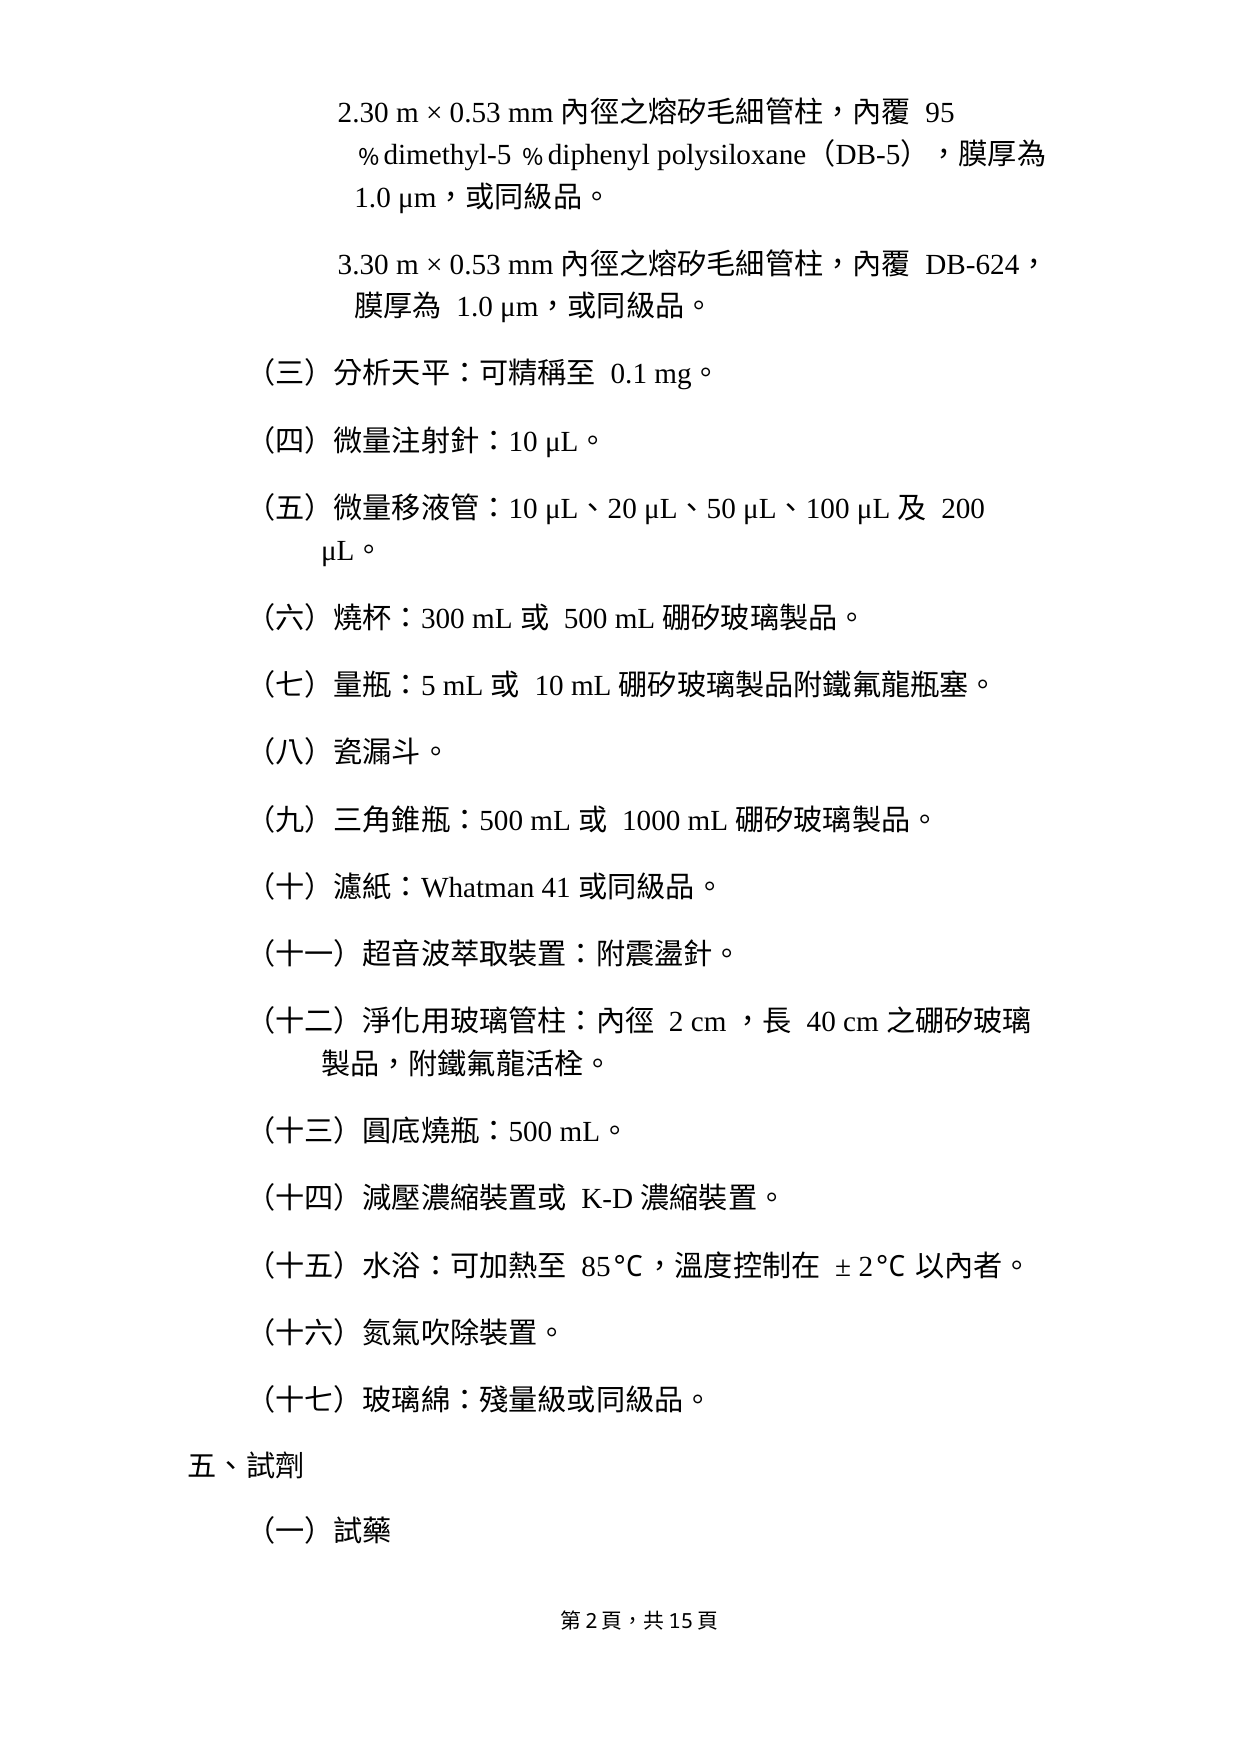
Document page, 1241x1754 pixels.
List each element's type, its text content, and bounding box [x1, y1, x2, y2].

text （九）三角錐瓶：500 mL 或 1000 mL 硼矽玻璃製品。 [246, 796, 1053, 838]
text （四）微量注射針：10 μL。 [246, 417, 1053, 460]
text （五）微量移液管：10 μL、20 μL、50 μL、100 μL 及 200 μL。 [246, 485, 1053, 569]
text （十五）水浴：可加熱至 85℃，溫度控制在 ± 2℃ 以內者。 [246, 1242, 1053, 1284]
text （六）燒杯：300 mL 或 500 mL 硼矽玻璃製品。 [246, 594, 1053, 637]
text 五、試劑 [187, 1442, 1053, 1484]
text 3.30 m × 0.53 mm 內徑之熔矽毛細管柱，內覆 DB-624，膜厚為 1.0 μm，或同級品。 [337, 241, 1053, 325]
text （十一）超音波萃取裝置：附震盪針。 [246, 931, 1053, 973]
text （十二）淨化用玻璃管柱：內徑 2 cm ，長 40 cm 之硼矽玻璃製品，附鐵氟龍活栓。 [246, 998, 1053, 1083]
text （十七）玻璃綿：殘量級或同級品。 [246, 1377, 1053, 1419]
text （七）量瓶：5 mL 或 10 mL 硼矽玻璃製品附鐵氟龍瓶塞。 [246, 662, 1053, 704]
text （十三）圓底燒瓶：500 mL。 [246, 1108, 1053, 1150]
text （十）濾紙：Whatman 41 或同級品。 [246, 863, 1053, 906]
text （八）瓷漏斗。 [246, 729, 1053, 771]
text 2.30 m × 0.53 mm 內徑之熔矽毛細管柱，內覆 95 ﹪dimethyl-5 ﹪diphenyl polysiloxane（DB-5），膜厚為 1.0 μm，或同級品。 [337, 89, 1053, 216]
text （十六）氮氣吹除裝置。 [246, 1309, 1053, 1352]
text （十四）減壓濃縮裝置或 K-D 濃縮裝置。 [246, 1175, 1053, 1217]
text （三）分析天平：可精稱至 0.1 mg。 [246, 350, 1053, 392]
text （一）試藥 [246, 1507, 1053, 1549]
